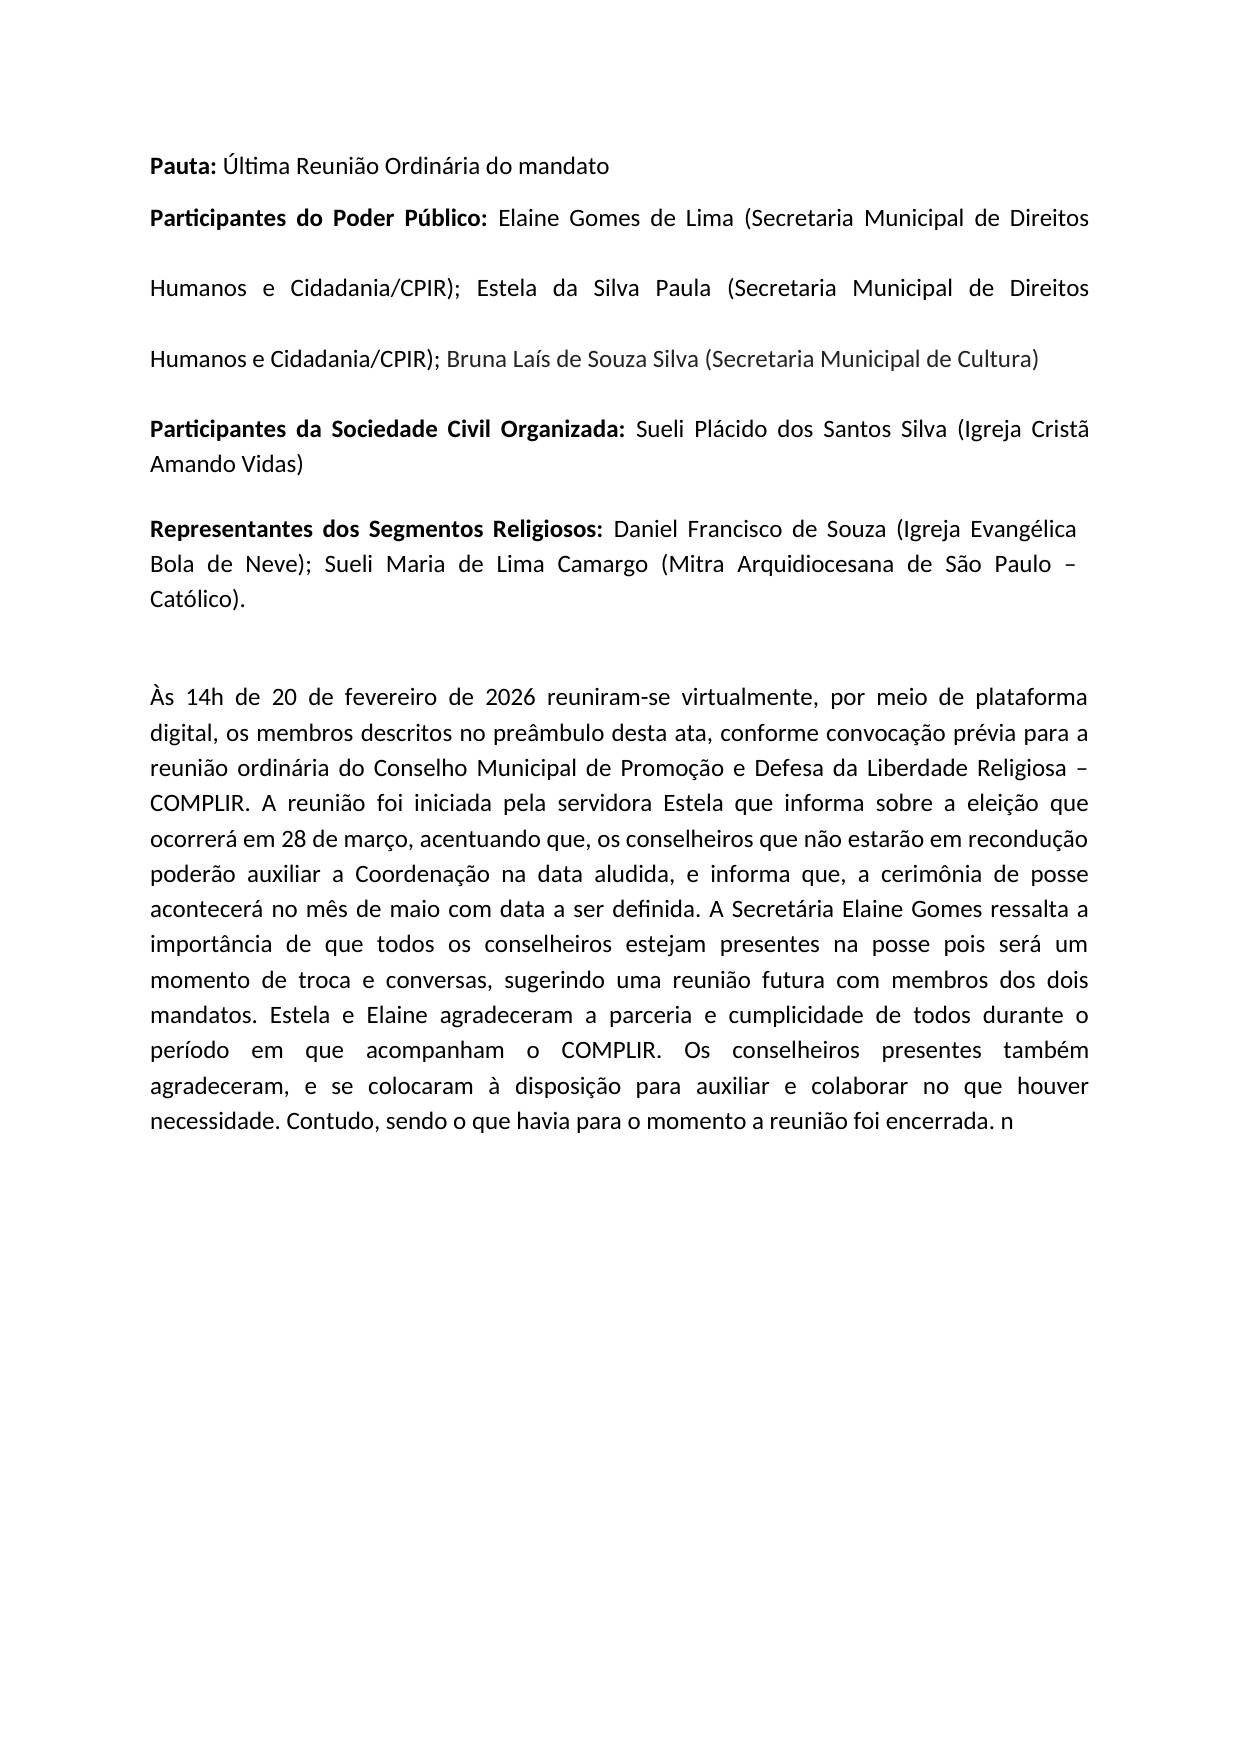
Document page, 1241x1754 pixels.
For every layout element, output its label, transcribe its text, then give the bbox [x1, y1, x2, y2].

text Participantes da Sociedade Civil Organizada: Sueli Plácido dos Santos Silva (Igreja Cristã Amando Vidas) [150, 413, 1090, 479]
text Às 14h de 20 de fevereiro de 2026 reuniram-se virtualmente, por meio de plataforma digital, os membros descritos no preâmbulo desta ata, conforme convocação prévia para a reunião ordinária do Conselho Municipal de Promoção e Defesa da Liberdade Religiosa – COMPLIR. A reunião foi iniciada pela servidora Estela que informa sobre a eleição que ocorrerá em 28 de março, acentuando que, os conselheiros que não estarão em recondução poderão auxiliar a Coordenação na data aludida, e informa que, a cerimônia de posse acontecerá no mês de maio com data a ser definida. A Secretária Elaine Gomes ressalta a importância de que todos os conselheiros estejam presentes na posse pois será um momento de troca e conversas, sugerindo uma reunião futura com membros dos dois mandatos. Estela e Elaine agradeceram a parceria e cumplicidade de todos durante o período em que acompanham o COMPLIR. Os conselheiros presentes também agradeceram, e se colocaram à disposição para auxiliar e colaborar no que houver necessidade. Contudo, sendo o que havia para o momento a reunião foi encerrada. n [150, 681, 1090, 1136]
text Participantes do Poder Público: Elaine Gomes de Lima (Secretaria Municipal de Direitos Humanos e Cidadania/CPIR); Estela da Silva Paula (Secretaria Municipal de Direitos Humanos e Cidadania/CPIR); Bruna Laís de Souza Silva (Secretaria Municipal de Cultura) [150, 202, 1090, 373]
text Representantes dos Segmentos Religiosos: Daniel Francisco de Souza (Igreja Evangélica Bola de Neve); Sueli Maria de Lima Camargo (Mitra Arquidiocesana de São Paulo – Católico). [150, 513, 1078, 614]
text Pauta: Última Reunião Ordinária do mandato [150, 150, 1090, 181]
